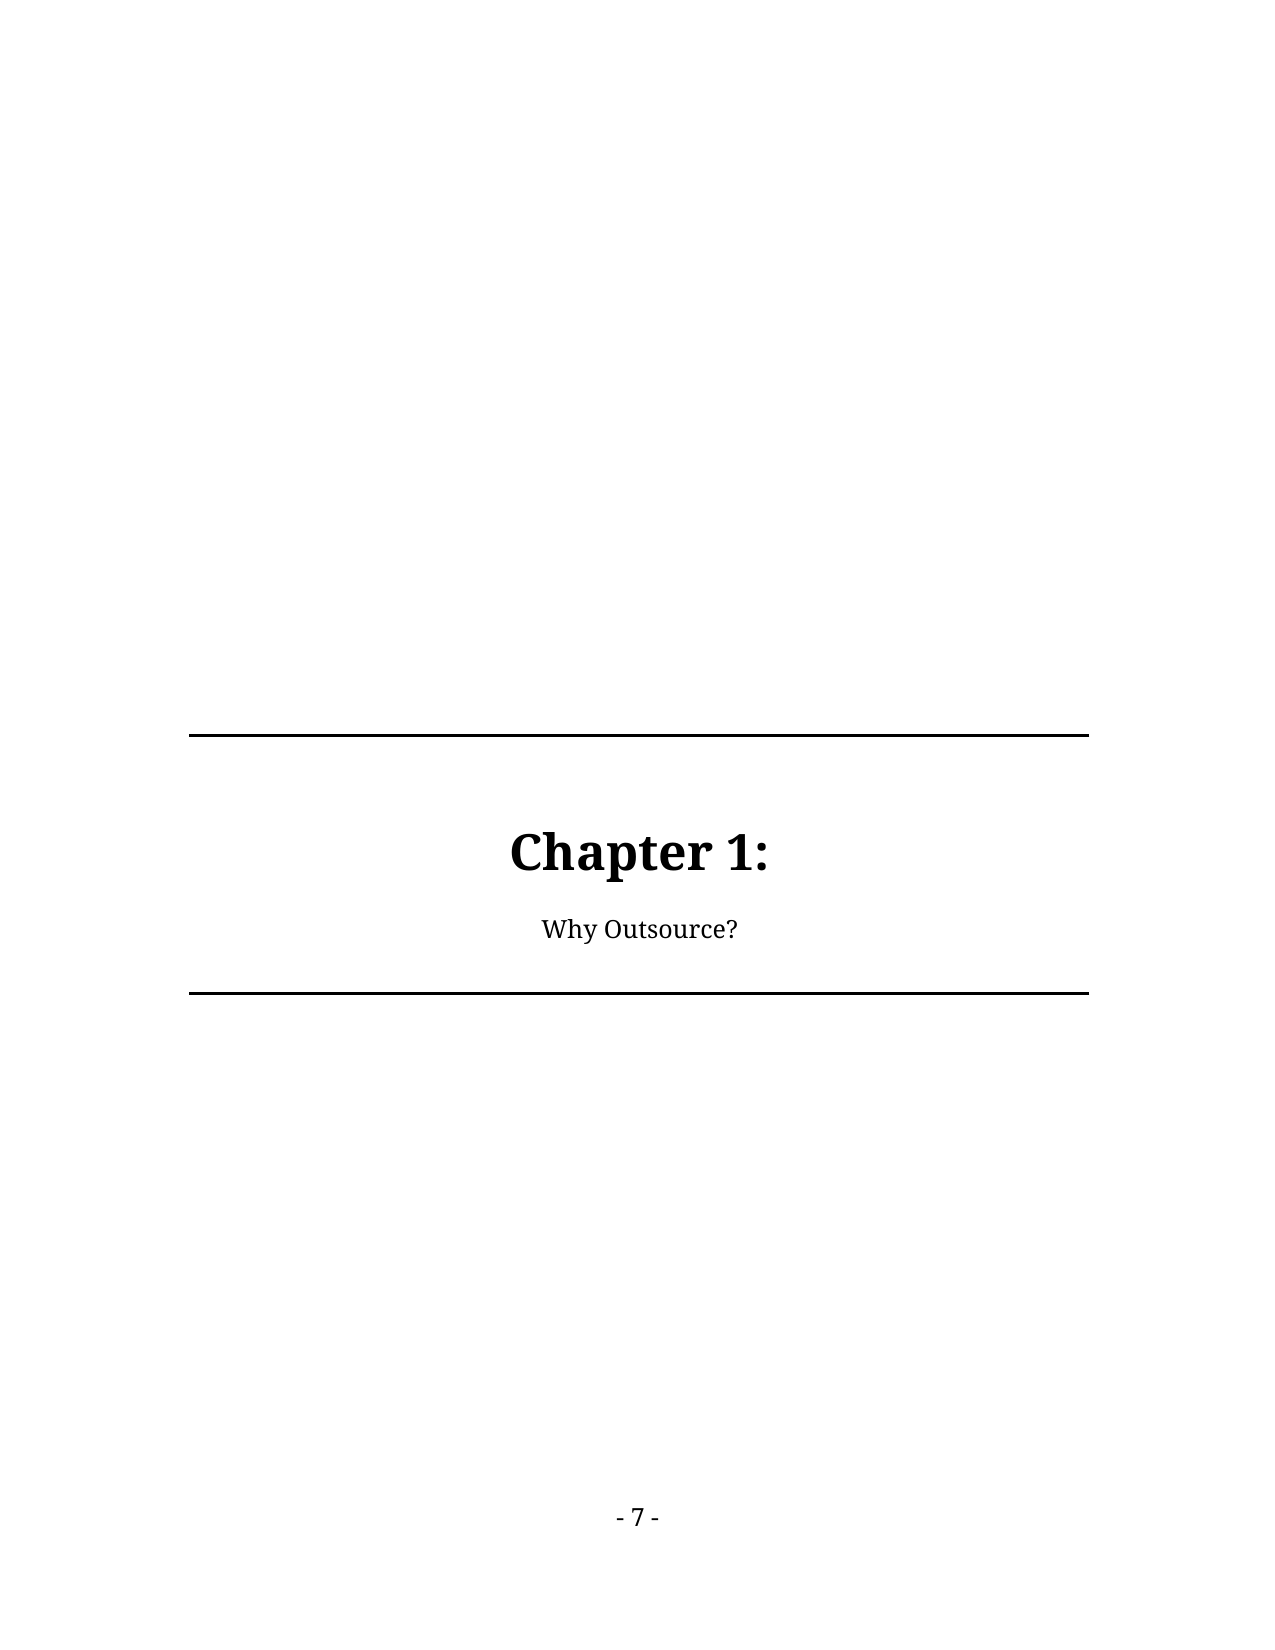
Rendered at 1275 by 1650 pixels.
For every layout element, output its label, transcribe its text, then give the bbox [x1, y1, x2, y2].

text Why Outsource? [189, 911, 1089, 945]
subtitle Chapter 1: [189, 816, 1089, 884]
